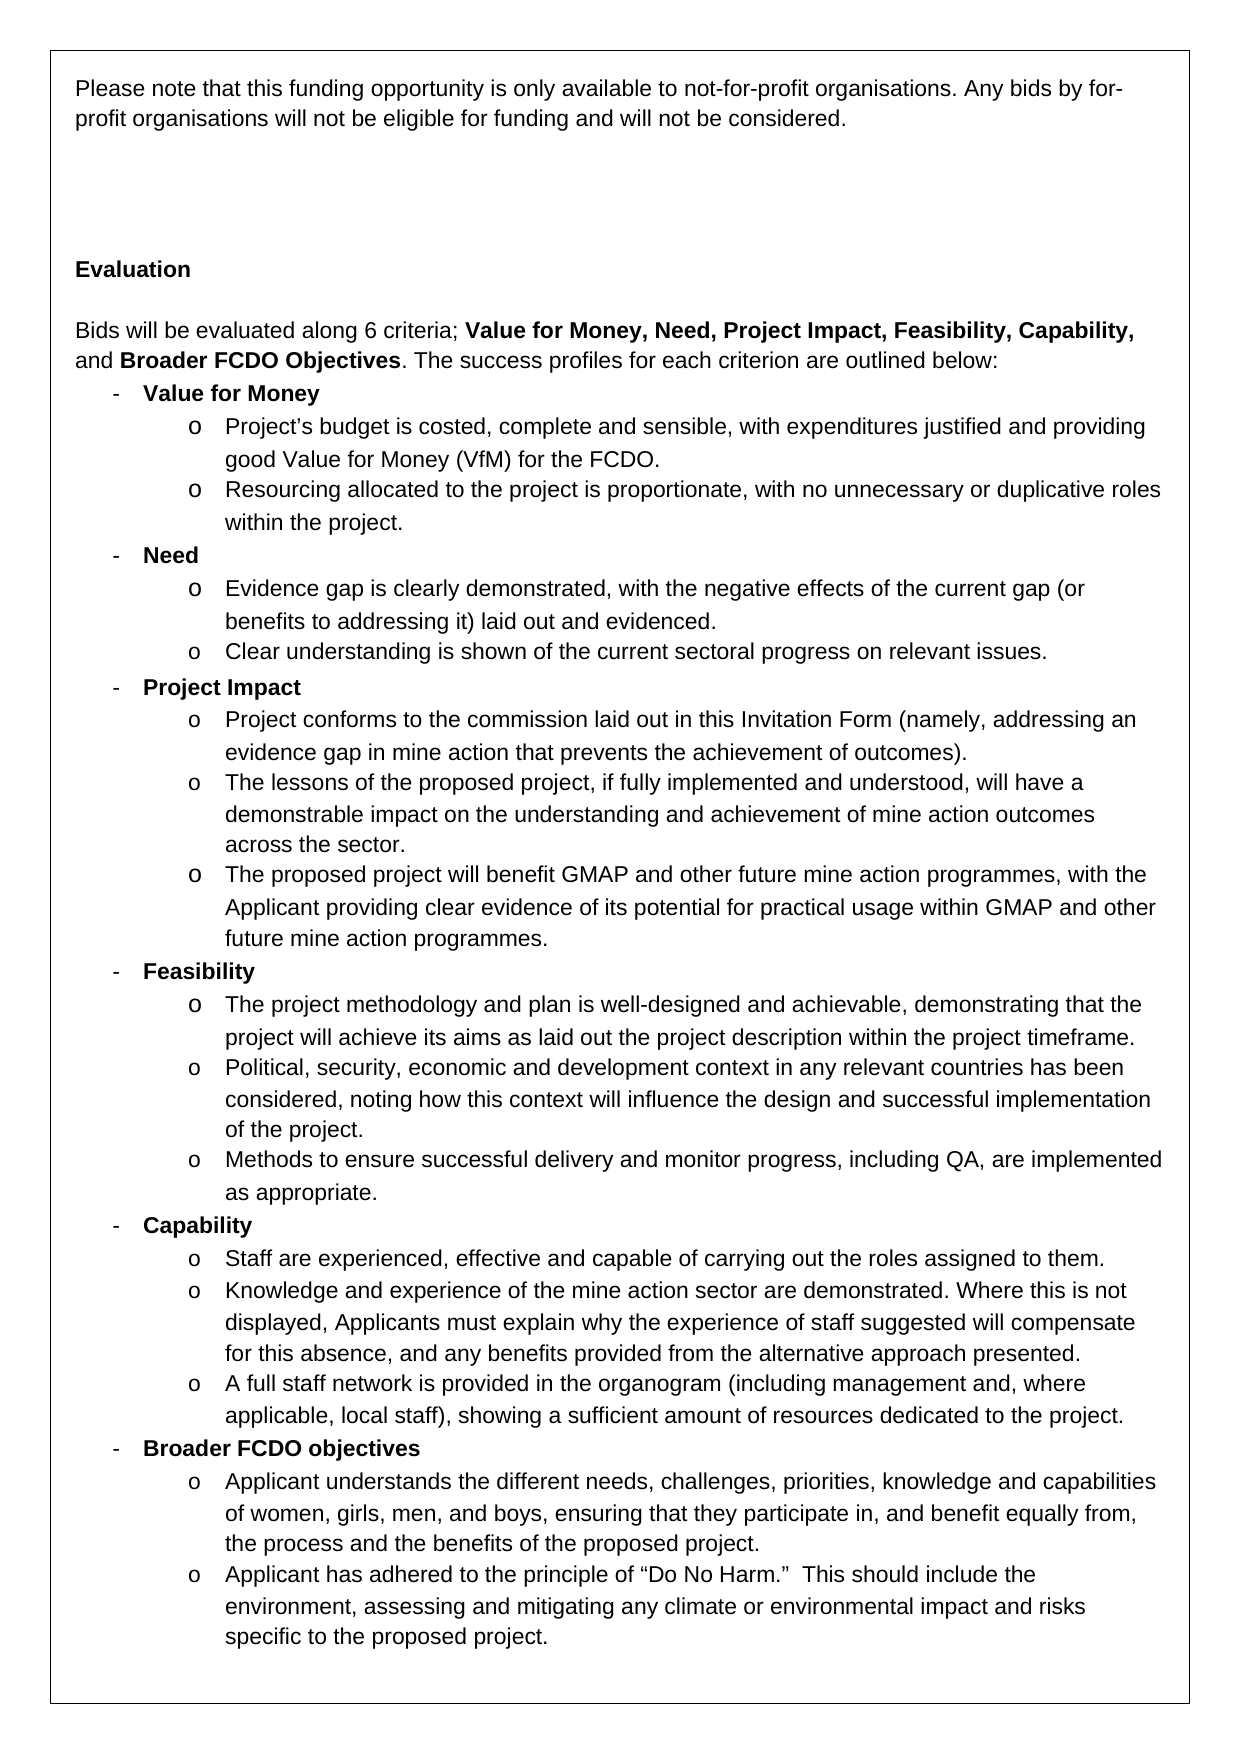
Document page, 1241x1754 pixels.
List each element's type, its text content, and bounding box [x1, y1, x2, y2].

list Broader FCDO objectives [112, 1432, 1165, 1463]
list Resourcing allocated to the project is proportionate, with no unnecessary or duplicative roles within the project. [187, 476, 1165, 535]
list Political, security, economic and development context in any relevant countries has been considered, noting how this context will influence the design and successful implementation of the project. [187, 1054, 1165, 1142]
list Clear understanding is shown of the current sectoral progress on relevant issues. [187, 638, 1165, 666]
list A full staff network is provided in the organogram (including management and, where applicable, local staff), showing a sufficient amount of resources dedicated to the project. [187, 1370, 1165, 1428]
list Value for Money [112, 377, 1165, 408]
text Bids will be evaluated along 6 criteria; Value for Money, Need, Project Impact, Feasibility, Capability, and Broader FCDO Objectives. The success profiles for each criterion are outlined below: [75, 317, 1165, 373]
list Capability [112, 1209, 1165, 1240]
list Evidence gap is clearly demonstrated, with the negative effects of the current gap (or benefits to addressing it) laid out and evidenced. [187, 575, 1165, 634]
list Project conforms to the commission laid out in this Invitation Form (namely, addressing an evidence gap in mine action that prevents the achievement of outcomes). [187, 706, 1165, 765]
list Project’s budget is costed, complete and sensible, with expenditures justified and providing good Value for Money (VfM) for the FCDO. [187, 413, 1165, 472]
list The lessons of the proposed project, if fully implemented and understood, will have a demonstrable impact on the understanding and achievement of mine action outcomes across the sector. [187, 769, 1165, 858]
list Applicant understands the different needs, challenges, priorities, knowledge and capabilities of women, girls, men, and boys, ensuring that they participate in, and benefit equally from, the process and the benefits of the proposed project. [187, 1468, 1165, 1557]
list Staff are experienced, effective and capable of carrying out the roles assigned to them. [187, 1244, 1165, 1273]
text Evaluation [75, 256, 1165, 283]
list The proposed project will benefit GMAP and other future mine action programmes, with the Applicant providing clear evidence of its potential for practical usage within GMAP and other future mine action programmes. [187, 861, 1165, 951]
list Knowledge and experience of the mine action sector are demonstrated. Where this is not displayed, Applicants must explain why the experience of staff suggested will compensate for this absence, and any benefits provided from the alternative approach presented. [187, 1277, 1165, 1366]
list Need [112, 539, 1165, 570]
list Project Impact [112, 671, 1165, 702]
list The project methodology and plan is well-designed and achievable, demonstrating that the project will achieve its aims as laid out the project description within the project timeframe. [187, 991, 1165, 1050]
list Methods to ensure successful delivery and monitor progress, including QA, are implemented as appropriate. [187, 1146, 1165, 1205]
list Applicant has adhered to the principle of “Do No Harm.” This should include the environment, assessing and mitigating any climate or environmental impact and risks specific to the proposed project. [187, 1561, 1165, 1649]
text Please note that this funding opportunity is only available to not-for-profit organisations. Any bids by for-profit organisations will not be eligible for funding and will not be considered. [75, 75, 1165, 132]
list Feasibility [112, 955, 1165, 986]
